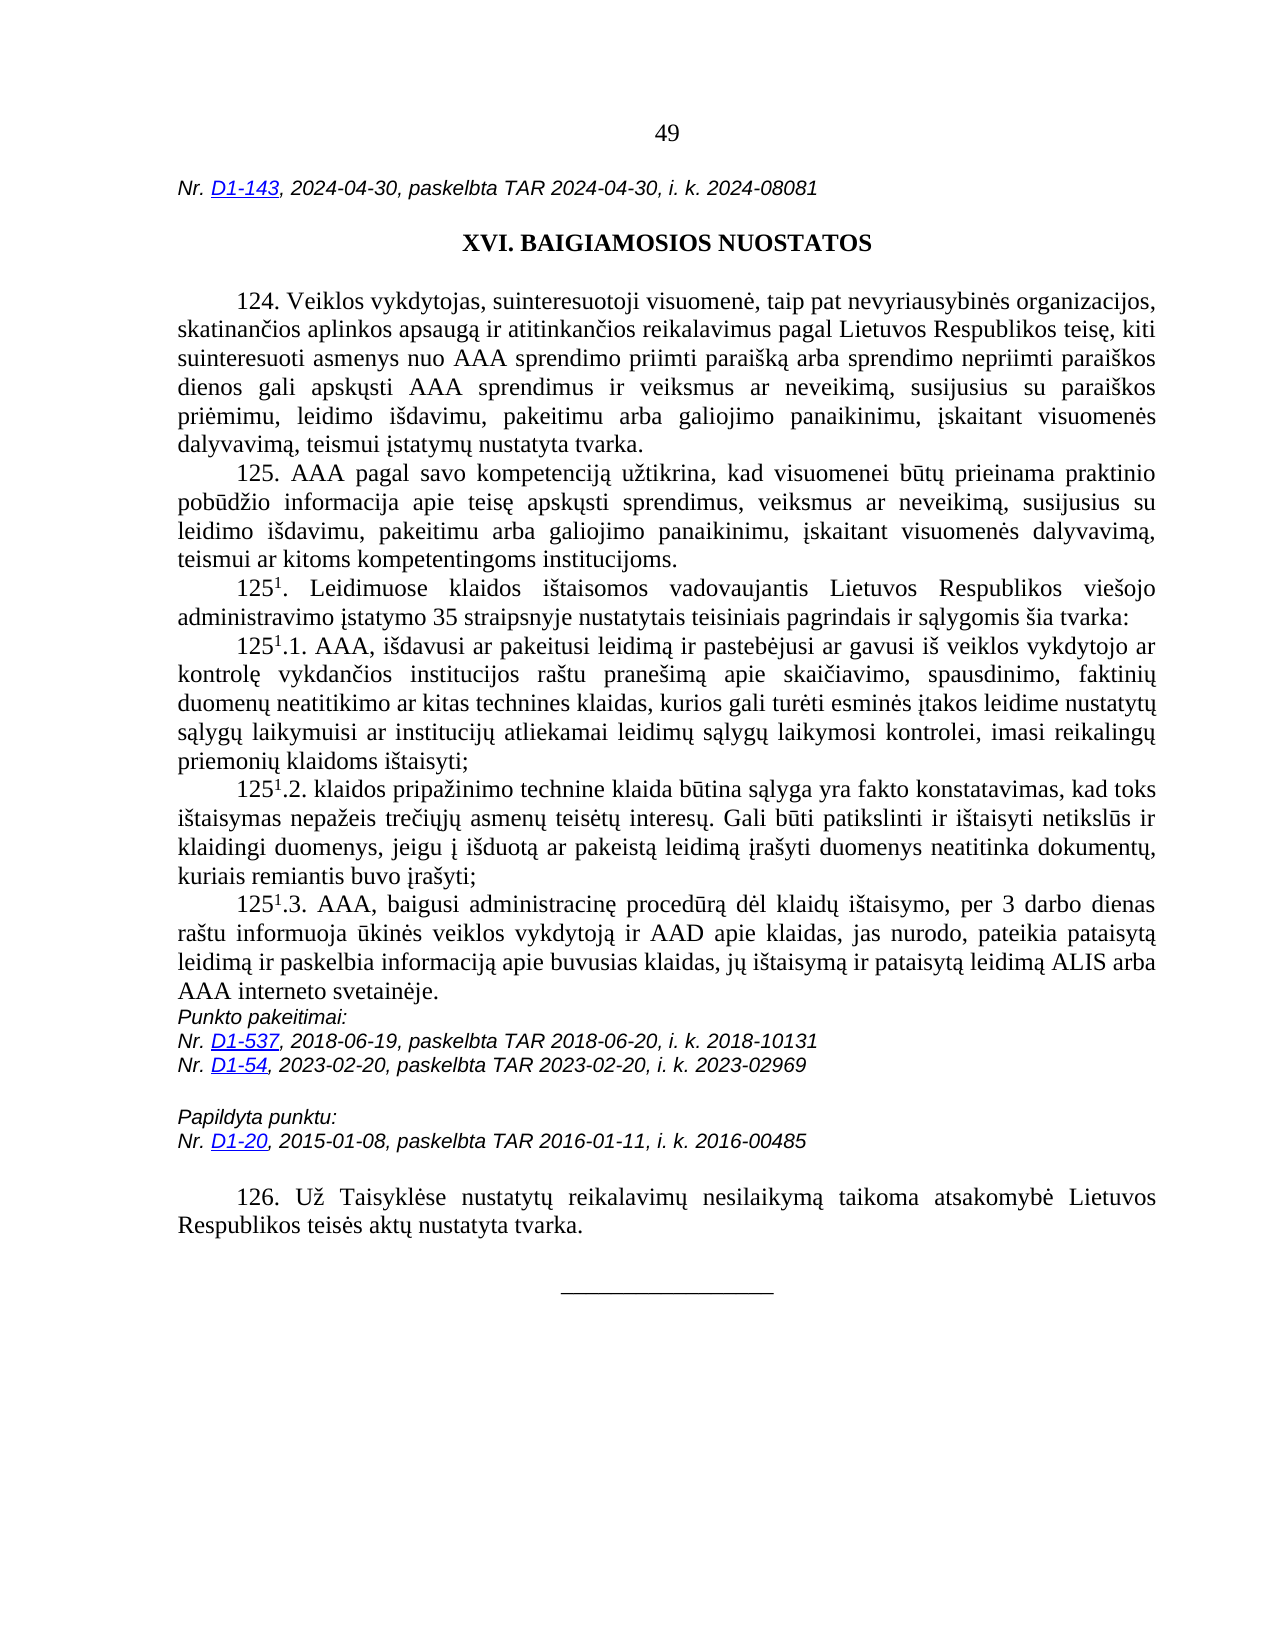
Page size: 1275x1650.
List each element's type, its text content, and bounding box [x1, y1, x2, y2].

text Punkto pakeitimai: [177, 1004, 1157, 1028]
text Nr. D1-537, 2018-06-19, paskelbta TAR 2018-06-20, i. k. 2018-10131 [177, 1028, 1157, 1052]
text _________________ [177, 1268, 1157, 1297]
text 124. Veiklos vykdytojas, suinteresuotoji visuomenė, taip pat nevyriausybinės organizacijos, skatinančios aplinkos apsaugą ir atitinkančios reikalavimus pagal Lietuvos Respublikos teisę, kiti suinteresuoti asmenys nuo AAA sprendimo priimti paraišką arba sprendimo nepriimti paraiškos dienos gali apskųsti AAA sprendimus ir veiksmus ar neveikimą, susijusius su paraiškos priėmimu, leidimo išdavimu, pakeitimu arba galiojimo panaikinimu, įskaitant visuomenės dalyvavimą, teismui įstatymų nustatyta tvarka. [177, 286, 1157, 458]
text Nr. D1-54, 2023-02-20, paskelbta TAR 2023-02-20, i. k. 2023-02969 [177, 1052, 1157, 1076]
text 125. AAA pagal savo kompetenciją užtikrina, kad visuomenei būtų prieinama praktinio pobūdžio informacija apie teisę apskųsti sprendimus, veiksmus ar neveikimą, susijusius su leidimo išdavimu, pakeitimu arba galiojimo panaikinimu, įskaitant visuomenės dalyvavimą, teismui ar kitoms kompetentingoms institucijoms. [177, 458, 1157, 573]
text Nr. D1-143, 2024-04-30, paskelbta TAR 2024-04-30, i. k. 2024-08081 [177, 176, 1157, 199]
text 1251.1. AAA, išdavusi ar pakeitusi leidimą ir pastebėjusi ar gavusi iš veiklos vykdytojo ar kontrolę vykdančios institucijos raštu pranešimą apie skaičiavimo, spausdinimo, faktinių duomenų neatitikimo ar kitas technines klaidas, kurios gali turėti esminės įtakos leidime nustatytų sąlygų laikymuisi ar institucijų atliekamai leidimų sąlygų laikymosi kontrolei, imasi reikalingų priemonių klaidoms ištaisyti; [177, 631, 1157, 774]
text Nr. D1-20, 2015-01-08, paskelbta TAR 2016-01-11, i. k. 2016-00485 [177, 1129, 1157, 1153]
text XVI. BAIGIAMOSIOS NUOSTATOS [177, 228, 1157, 257]
text 1251. Leidimuose klaidos ištaisomos vadovaujantis Lietuvos Respublikos viešojo administravimo įstatymo 35 straipsnyje nustatytais teisiniais pagrindais ir sąlygomis šia tvarka: [177, 573, 1157, 631]
text Papildyta punktu: [177, 1105, 1157, 1129]
text 1251.3. AAA, baigusi administracinę procedūrą dėl klaidų ištaisymo, per 3 darbo dienas raštu informuoja ūkinės veiklos vykdytoją ir AAD apie klaidas, jas nurodo, pateikia pataisytą leidimą ir paskelbia informaciją apie buvusias klaidas, jų ištaisymą ir pataisytą leidimą ALIS arba AAA interneto svetainėje. [177, 889, 1157, 1004]
text 1251.2. klaidos pripažinimo technine klaida būtina sąlyga yra fakto konstatavimas, kad toks ištaisymas nepažeis trečiųjų asmenų teisėtų interesų. Gali būti patikslinti ir ištaisyti netikslūs ir klaidingi duomenys, jeigu į išduotą ar pakeistą leidimą įrašyti duomenys neatitinka dokumentų, kuriais remiantis buvo įrašyti; [177, 774, 1157, 889]
text 126. Už Taisyklėse nustatytų reikalavimų nesilaikymą taikoma atsakomybė Lietuvos Respublikos teisės aktų nustatyta tvarka. [177, 1182, 1157, 1239]
